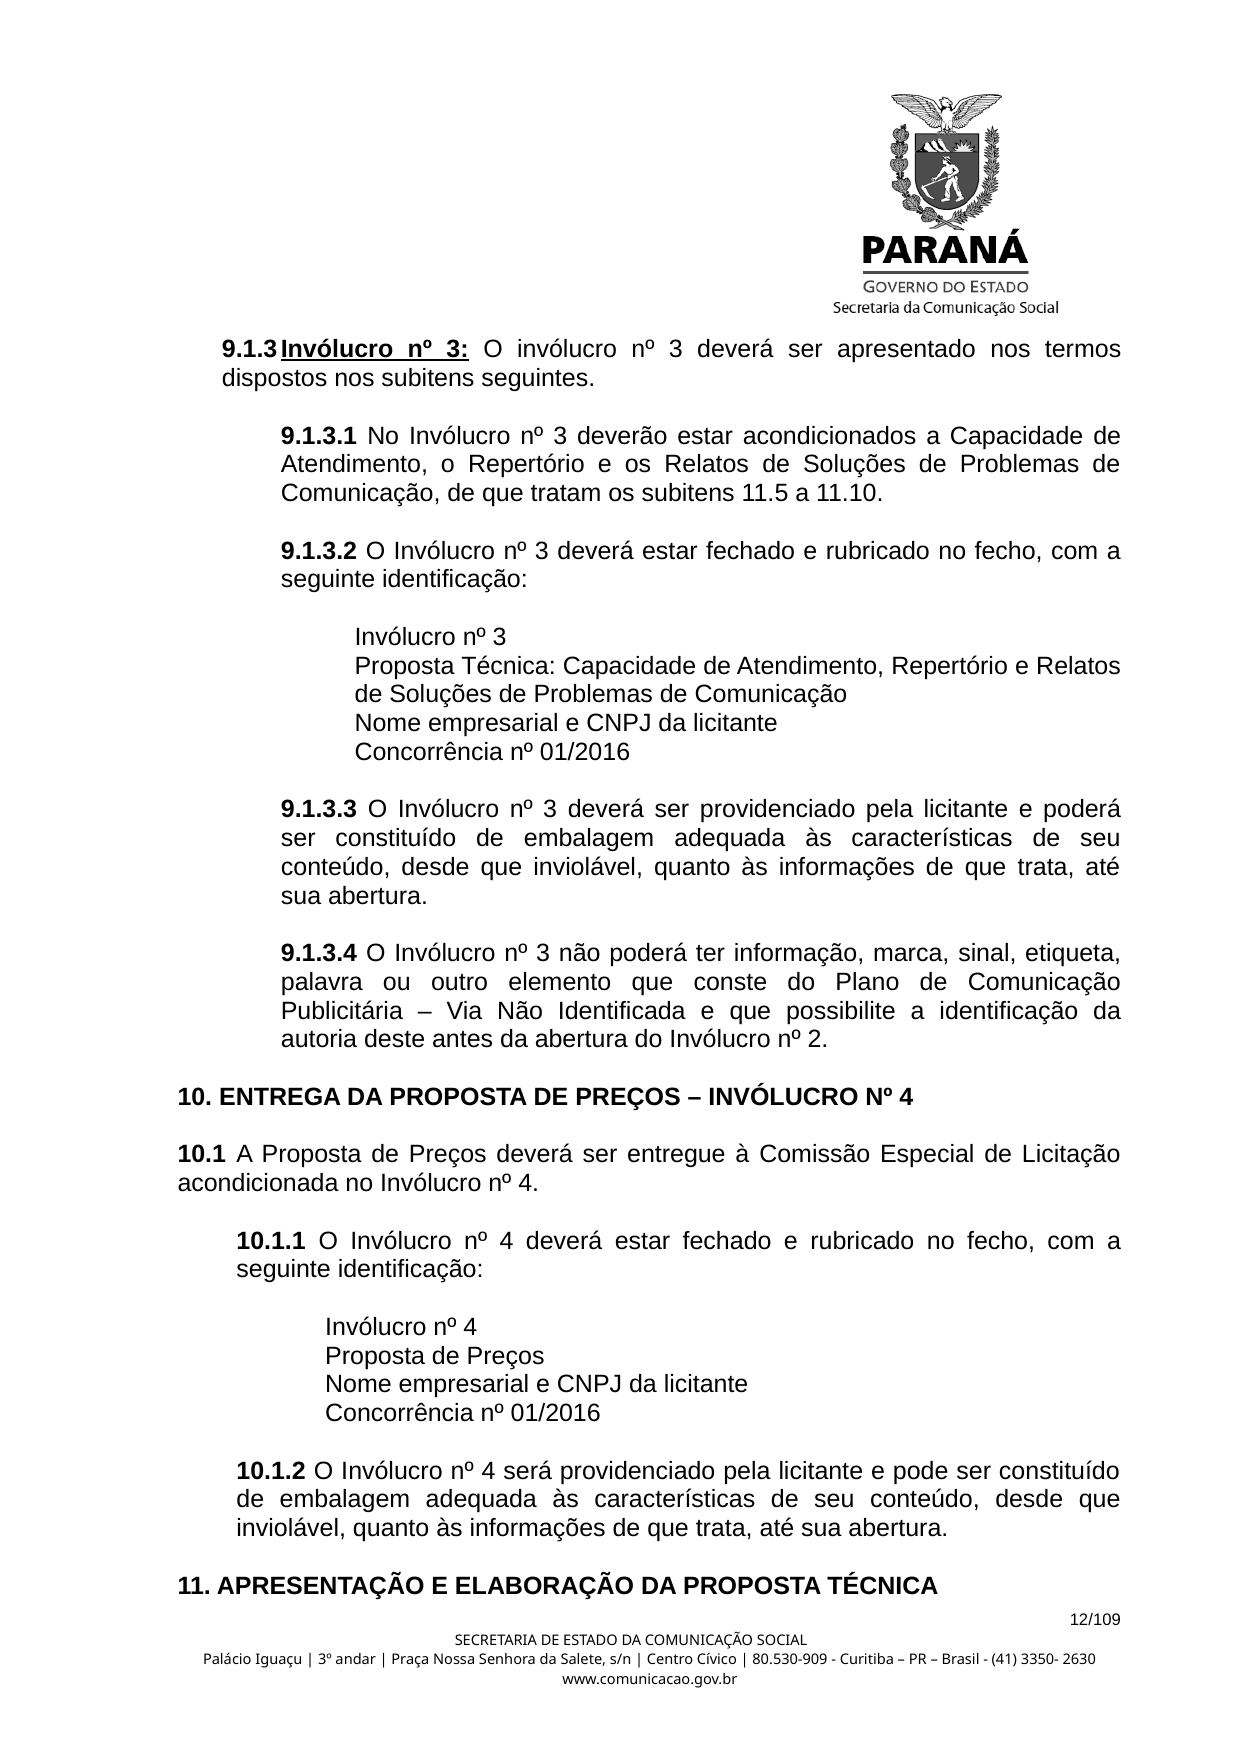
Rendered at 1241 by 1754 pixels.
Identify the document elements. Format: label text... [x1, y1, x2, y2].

text 9.1.3.4 O Invólucro nº 3 não poderá ter informação, marca, sinal, etiqueta, palavra ou outro elemento que conste do Plano de Comunicação Publicitária – Via Não Identificada e que possibilite a identificação da autoria deste antes da abertura do Invólucro nº 2. [281, 938, 1122, 1053]
text Invólucro nº 4 [325, 1312, 1122, 1341]
text 10. ENTREGA DA PROPOSTA DE PREÇOS – INVÓLUCRO Nº 4 [177, 1082, 1122, 1111]
text 9.1.3.3 O Invólucro nº 3 deverá ser providenciado pela licitante e poderá ser constituído de embalagem adequada às características de seu conteúdo, desde que inviolável, quanto às informações de que trata, até sua abertura. [281, 794, 1122, 909]
text Concorrência nº 01/2016 [354, 737, 1122, 766]
text 10.1.1 O Invólucro nº 4 deverá estar fechado e rubricado no fecho, com a seguinte identificação: [236, 1226, 1122, 1283]
text Proposta Técnica: Capacidade de Atendimento, Repertório e Relatos de Soluções de Problemas de Comunicação [354, 651, 1122, 708]
text Nome empresarial e CNPJ da licitante [325, 1369, 1122, 1398]
text 9.1.3 Invólucro nº 3: O invólucro nº 3 deverá ser apresentado nos termos dispostos nos subitens seguintes. [222, 334, 1122, 392]
text Invólucro nº 3 [354, 622, 1122, 651]
text 9.1.3.1 No Invólucro nº 3 deverão estar acondicionados a Capacidade de Atendimento, o Repertório e os Relatos de Soluções de Problemas de Comunicação, de que tratam os subitens 11.5 a 11.10. [281, 421, 1122, 507]
text 11. APRESENTAÇÃO E ELABORAÇÃO DA PROPOSTA TÉCNICA [177, 1571, 1122, 1599]
text 10.1.2 O Invólucro nº 4 será providenciado pela licitante e pode ser constituído de embalagem adequada às características de seu conteúdo, desde que inviolável, quanto às informações de que trata, até sua abertura. [236, 1456, 1122, 1542]
text Proposta de Preços [325, 1341, 1122, 1369]
text Concorrência nº 01/2016 [325, 1398, 1122, 1427]
text 9.1.3.2 O Invólucro nº 3 deverá estar fechado e rubricado no fecho, com a seguinte identificação: [281, 536, 1122, 593]
text 10.1 A Proposta de Preços deverá ser entregue à Comissão Especial de Licitação acondicionada no Invólucro nº 4. [177, 1139, 1122, 1197]
text Nome empresarial e CNPJ da licitante [354, 708, 1122, 737]
